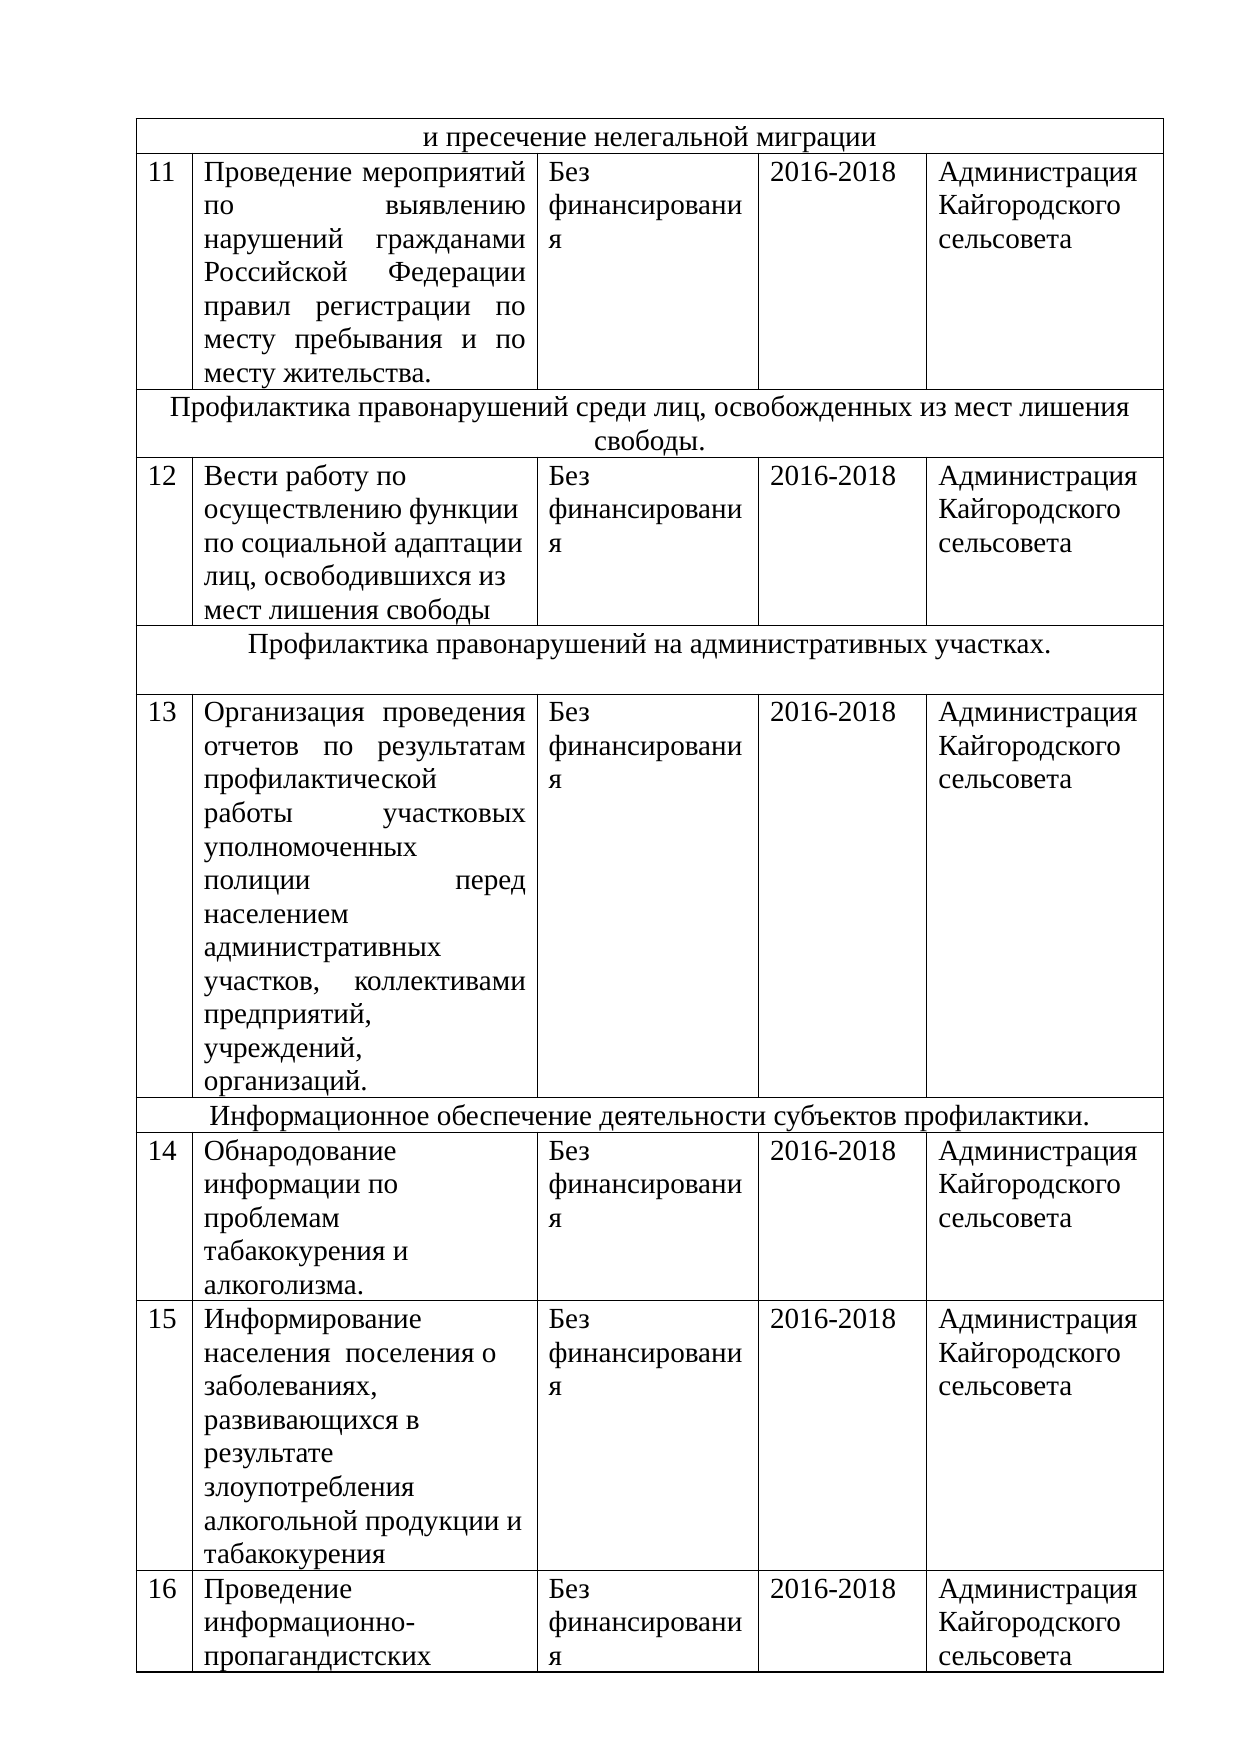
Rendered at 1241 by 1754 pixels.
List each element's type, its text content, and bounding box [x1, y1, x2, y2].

table_cell 2016-2018 [759, 1301, 926, 1570]
table_cell 13 [137, 695, 192, 1097]
table_cell Вести работу по осуществлению функции по социальной адаптации лиц, освободившихся из мест лишения свободы [193, 458, 537, 625]
table_cell Без финансирования [538, 1301, 758, 1570]
table_cell 2016-2018 [759, 458, 926, 625]
table_cell 2016-2018 [759, 1133, 926, 1300]
table_cell Администрация Кайгородского сельсовета [927, 458, 1163, 625]
table_cell 12 [137, 458, 192, 625]
table_cell 2016-2018 [759, 695, 926, 1097]
table_cell 2016-2018 [759, 1571, 926, 1671]
table_cell Администрация Кайгородского сельсовета [927, 695, 1163, 1097]
table_cell 14 [137, 1133, 192, 1300]
table_cell Без финансирования [538, 1571, 758, 1671]
table_cell Проведение мероприятий по выявлению нарушений гражданами Российской Федерации правил регистрации по месту пребывания и по месту жительства. [193, 154, 537, 388]
table_cell Администрация Кайгородского сельсовета [927, 1133, 1163, 1300]
table_cell Без финансирования [538, 695, 758, 1097]
table_cell Без финансирования [538, 154, 758, 388]
table_cell Без финансирования [538, 1133, 758, 1300]
table_cell 11 [137, 154, 192, 388]
table_cell Профилактика правонарушений на административных участках. [137, 626, 1163, 693]
table_cell Администрация Кайгородского сельсовета [927, 154, 1163, 388]
table_cell Организация проведения отчетов по результатам профилактической работы участковых уполномоченных полиции перед населением административных участков, коллективами предприятий, учреждений, организаций. [193, 695, 537, 1097]
table_cell Профилактика правонарушений среди лиц, освобожденных из мест лишения свободы. [137, 390, 1163, 457]
table_cell 15 [137, 1301, 192, 1570]
table_cell Администрация Кайгородского сельсовета [927, 1301, 1163, 1570]
table_cell Проведение информационно-пропагандистских [193, 1571, 537, 1671]
table_cell Администрация Кайгородского сельсовета [927, 1571, 1163, 1671]
table_cell и пресечение нелегальной миграции [137, 119, 1163, 153]
table_cell Информационное обеспечение деятельности субъектов профилактики. [137, 1098, 1163, 1132]
table_cell 16 [137, 1571, 192, 1671]
table_cell Без финансирования [538, 458, 758, 625]
table_cell Обнародование информации по проблемам табакокурения и алкоголизма. [193, 1133, 537, 1300]
table_cell 2016-2018 [759, 154, 926, 388]
table_cell Информирование населения поселения о заболеваниях, развивающихся в результате злоупотребления алкогольной продукции и табакокурения [193, 1301, 537, 1570]
